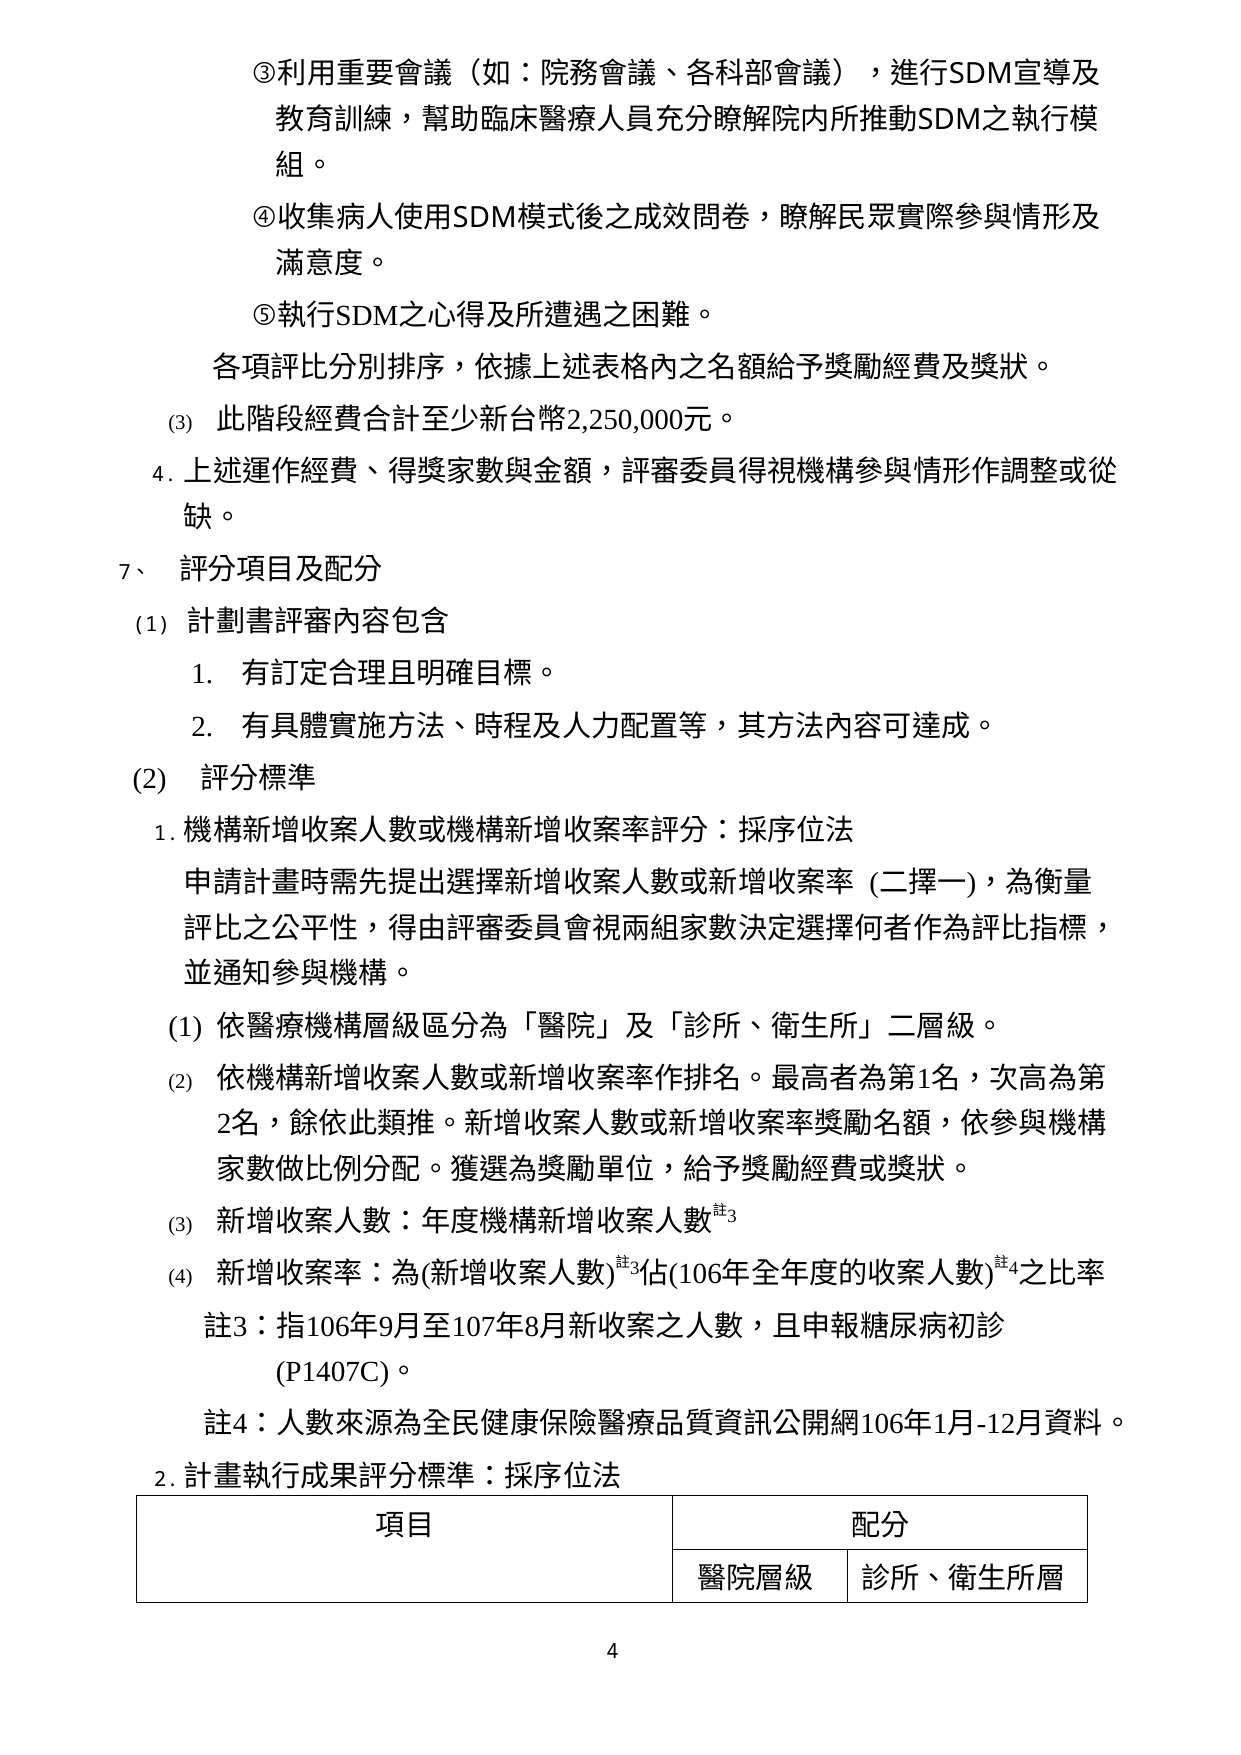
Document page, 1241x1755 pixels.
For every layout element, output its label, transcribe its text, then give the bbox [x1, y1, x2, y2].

list 計畫執行成果評分標準：採序位法 [153, 1449, 1106, 1495]
text 註3：指106年9月至107年8月新收案之人數，且申報糖尿病初診(P1407C)。 [203, 1299, 1106, 1391]
table_cell 診所、衛生所層 [848, 1550, 1087, 1602]
list 評分標準 [132, 751, 1106, 797]
list 新增收案人數：年度機構新增收案人數註3 [168, 1195, 1106, 1241]
table_header 項目 [137, 1496, 672, 1602]
table_header 配分 [673, 1496, 1087, 1548]
list 此階段經費合計至少新台幣2,250,000元。 [168, 393, 1106, 439]
text 利用重要會議（如：院務會議、各科部會議），進行SDM宣導及教育訓練，幫助臨床醫療人員充分瞭解院内所推動SDM之執行模組。 [251, 47, 1106, 185]
list 機構新增收案人數或機構新增收案率評分：採序位法 [153, 803, 1106, 849]
text 執行SDM之心得及所遭遇之困難。 [251, 289, 1106, 335]
table_cell 醫院層級 [673, 1550, 847, 1602]
text 各項評比分別排序，依據上述表格內之名額給予獎勵經費及獎狀。 [168, 341, 1106, 387]
list 依機構新增收案人數或新增收案率作排名。最高者為第1名，次高為第2名，餘依此類推。新增收案人數或新增收案率獎勵名額，依參與機構家數做比例分配。獲選為獎勵單位，給予獎勵經費或獎狀。 [168, 1051, 1106, 1189]
list 上述運作經費、得獎家數與金額，評審委員得視機構參與情形作調整或從缺。 [152, 445, 1137, 537]
text 申請計畫時需先提出選擇新增收案人數或新增收案率 (二擇一)，為衡量評比之公平性，得由評審委員會視兩組家數決定選擇何者作為評比指標，並通知參與機構。 [184, 856, 1106, 993]
text 註4：人數來源為全民健康保險醫療品質資訊公開網106年1月-12月資料。 [203, 1397, 1106, 1443]
list 計劃書評審內容包含 [132, 595, 1106, 641]
list 依醫療機構層級區分為「醫院」及「診所、衛生所」二層級。 [168, 999, 1106, 1045]
list 有訂定合理且明確目標。 [191, 647, 1106, 693]
text 收集病人使用SDM模式後之成效問卷，瞭解民眾實際參與情形及滿意度。 [251, 191, 1106, 283]
list 有具體實施方法、時程及人力配置等，其方法內容可達成。 [191, 699, 1106, 745]
list 評分項目及配分 [118, 543, 1106, 589]
list 新增收案率：為(新增收案人數)註3佔(106年全年度的收案人數)註4之比率 [168, 1247, 1106, 1293]
